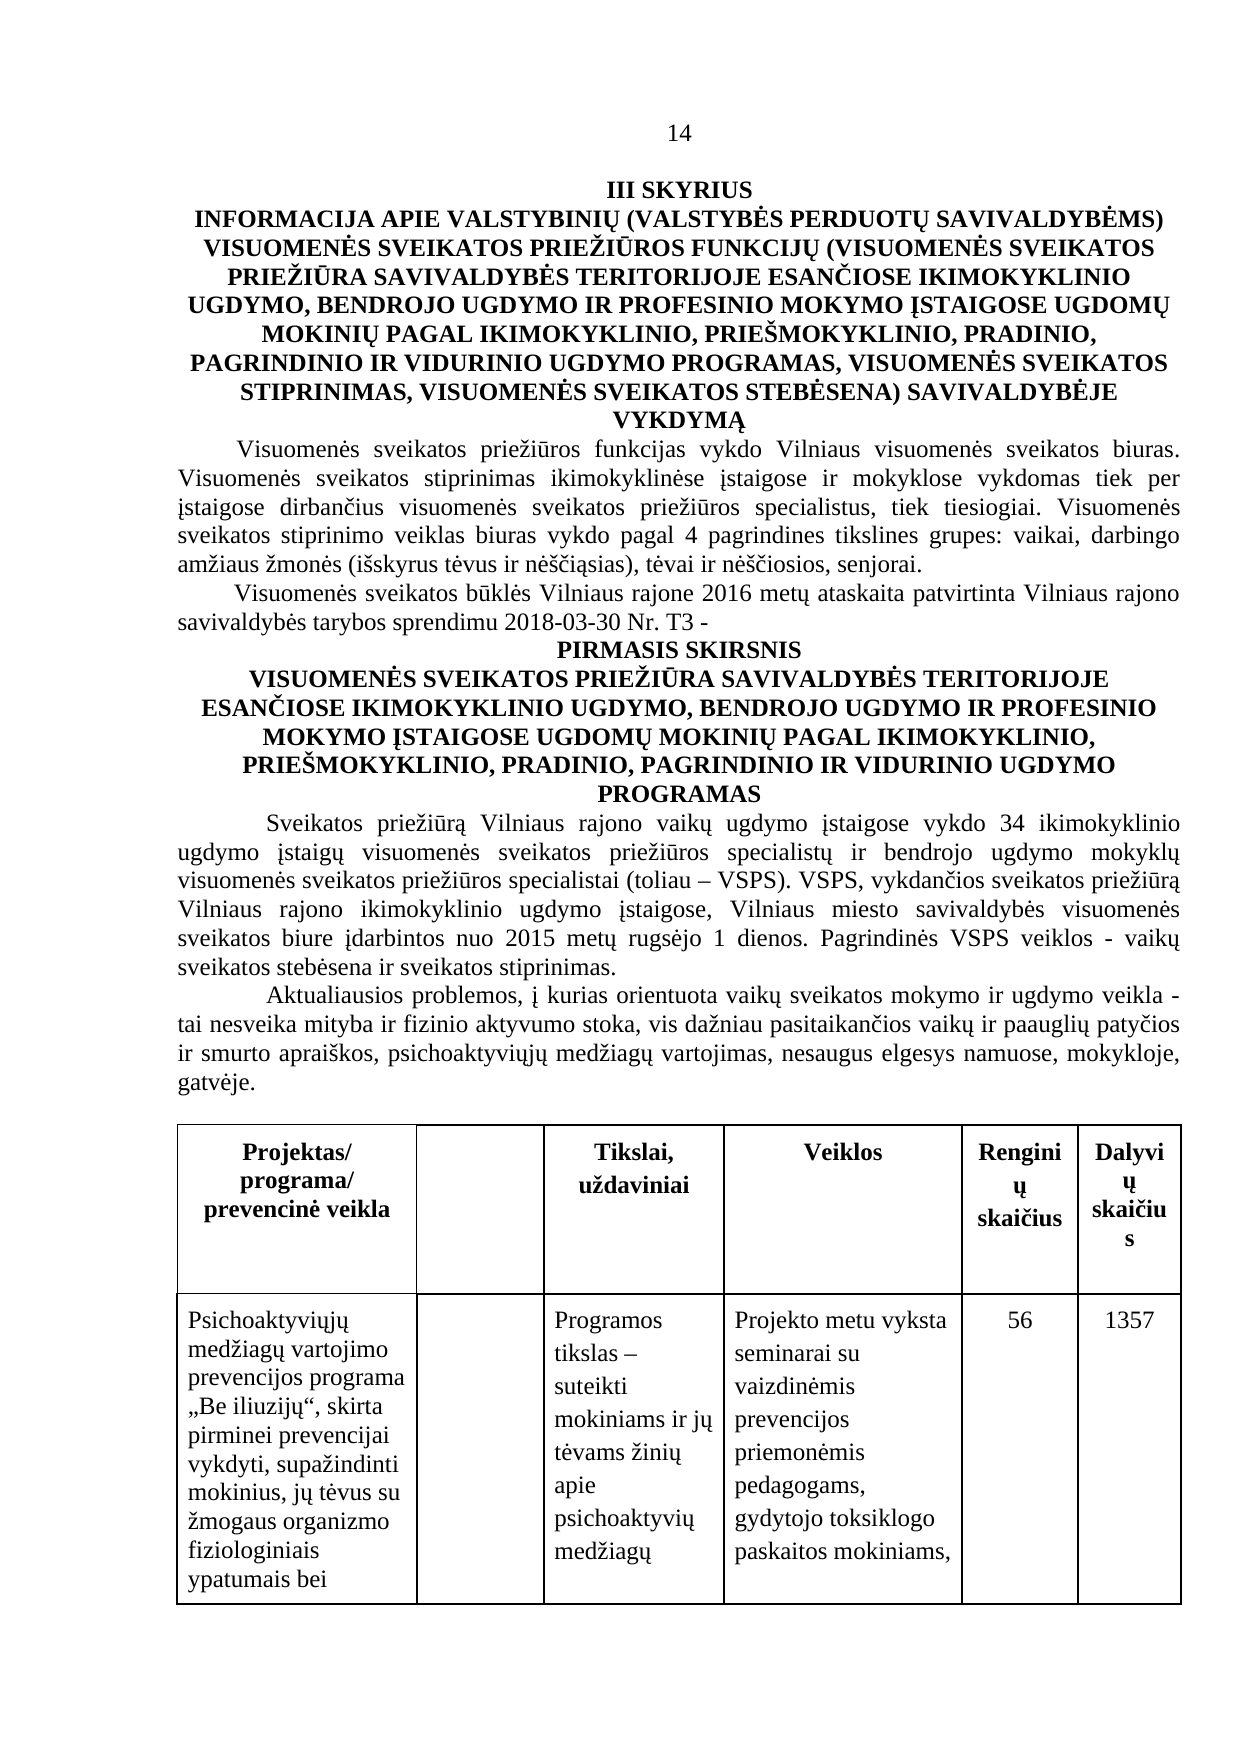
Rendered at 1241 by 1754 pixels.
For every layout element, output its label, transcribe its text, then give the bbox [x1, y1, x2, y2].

text INFORMACIJA APIE VALSTYBINIŲ (VALSTYBĖS PERDUOTŲ SAVIVALDYBĖMS) VISUOMENĖS SVEIKATOS PRIEŽIŪROS FUNKCIJŲ (VISUOMENĖS SVEIKATOS PRIEŽIŪRA SAVIVALDYBĖS TERITORIJOJE ESANČIOSE IKIMOKYKLINIO UGDYMO, BENDROJO UGDYMO IR PROFESINIO MOKYMO ĮSTAIGOSE UGDOMŲ MOKINIŲ PAGAL IKIMOKYKLINIO, PRIEŠMOKYKLINIO, PRADINIO, PAGRINDINIO IR VIDURINIO UGDYMO PROGRAMAS, VISUOMENĖS SVEIKATOS STIPRINIMAS, VISUOMENĖS SVEIKATOS STEBĖSENA) SAVIVALDYBĖJE VYKDYMĄ [177, 204, 1181, 434]
table_header [417, 1126, 543, 1292]
table_header Dalyvių skaičius [1079, 1126, 1180, 1292]
text Visuomenės sveikatos būklės Vilniaus rajone 2016 metų ataskaita patvirtinta Vilniaus rajono savivaldybės tarybos sprendimu 2018-03-30 Nr. T3 - [177, 578, 1181, 636]
table_cell Psichoaktyviųjų medžiagų vartojimo prevencijos programa „Be iliuzijų“, skirta pirminei prevencijai vykdyti, supažindinti mokinius, jų tėvus su žmogaus organizmo fiziologiniais ypatumais bei [178, 1294, 416, 1603]
table_cell Projekto metu vyksta seminarai su vaizdinėmis prevencijos priemonėmis pedagogams, gydytojo toksiklogo paskaitos mokiniams, [725, 1295, 961, 1603]
table_header Projektas/programa/ prevencinė veikla [178, 1125, 416, 1292]
text Aktualiausios problemos, į kurias orientuota vaikų sveikatos mokymo ir ugdymo veikla - tai nesveika mityba ir fizinio aktyvumo stoka, vis dažniau pasitaikančios vaikų ir paauglių patyčios ir smurto apraiškos, psichoaktyviųjų medžiagų vartojimas, nesaugus elgesys namuose, mokykloje, gatvėje. [177, 981, 1181, 1096]
table_cell [418, 1295, 543, 1603]
table_header Veiklos [725, 1126, 961, 1292]
table_header Renginių skaičius [963, 1126, 1077, 1292]
text III SKYRIUS [177, 176, 1181, 204]
table_header Tikslai, uždaviniai [545, 1126, 723, 1292]
text Sveikatos priežiūrą Vilniaus rajono vaikų ugdymo įstaigose vykdo 34 ikimokyklinio ugdymo įstaigų visuomenės sveikatos priežiūros specialistų ir bendrojo ugdymo mokyklų visuomenės sveikatos priežiūros specialistai (toliau – VSPS). VSPS, vykdančios sveikatos priežiūrą Vilniaus rajono ikimokyklinio ugdymo įstaigose, Vilniaus miesto savivaldybės visuomenės sveikatos biure įdarbintos nuo 2015 metų rugsėjo 1 dienos. Pagrindinės VSPS veiklos - vaikų sveikatos stebėsena ir sveikatos stiprinimas. [177, 808, 1181, 981]
table_cell Programos tikslas – suteikti mokiniams ir jų tėvams žinių apie psichoaktyvių medžiagų [545, 1295, 723, 1603]
table_cell 1357 [1079, 1295, 1180, 1603]
text VISUOMENĖS SVEIKATOS PRIEŽIŪRA SAVIVALDYBĖS TERITORIJOJE ESANČIOSE IKIMOKYKLINIO UGDYMO, BENDROJO UGDYMO IR PROFESINIO MOKYMO ĮSTAIGOSE UGDOMŲ MOKINIŲ PAGAL IKIMOKYKLINIO, PRIEŠMOKYKLINIO, PRADINIO, PAGRINDINIO IR VIDURINIO UGDYMO PROGRAMAS [177, 664, 1181, 808]
table_cell 56 [963, 1295, 1077, 1603]
text PIRMASIS SKIRSNIS [177, 636, 1181, 664]
text Visuomenės sveikatos priežiūros funkcijas vykdo Vilniaus visuomenės sveikatos biuras. Visuomenės sveikatos stiprinimas ikimokyklinėse įstaigose ir mokyklose vykdomas tiek per įstaigose dirbančius visuomenės sveikatos priežiūros specialistus, tiek tiesiogiai. Visuomenės sveikatos stiprinimo veiklas biuras vykdo pagal 4 pagrindines tikslines grupes: vaikai, darbingo amžiaus žmonės (išskyrus tėvus ir nėščiąsias), tėvai ir nėščiosios, senjorai. [177, 434, 1181, 578]
